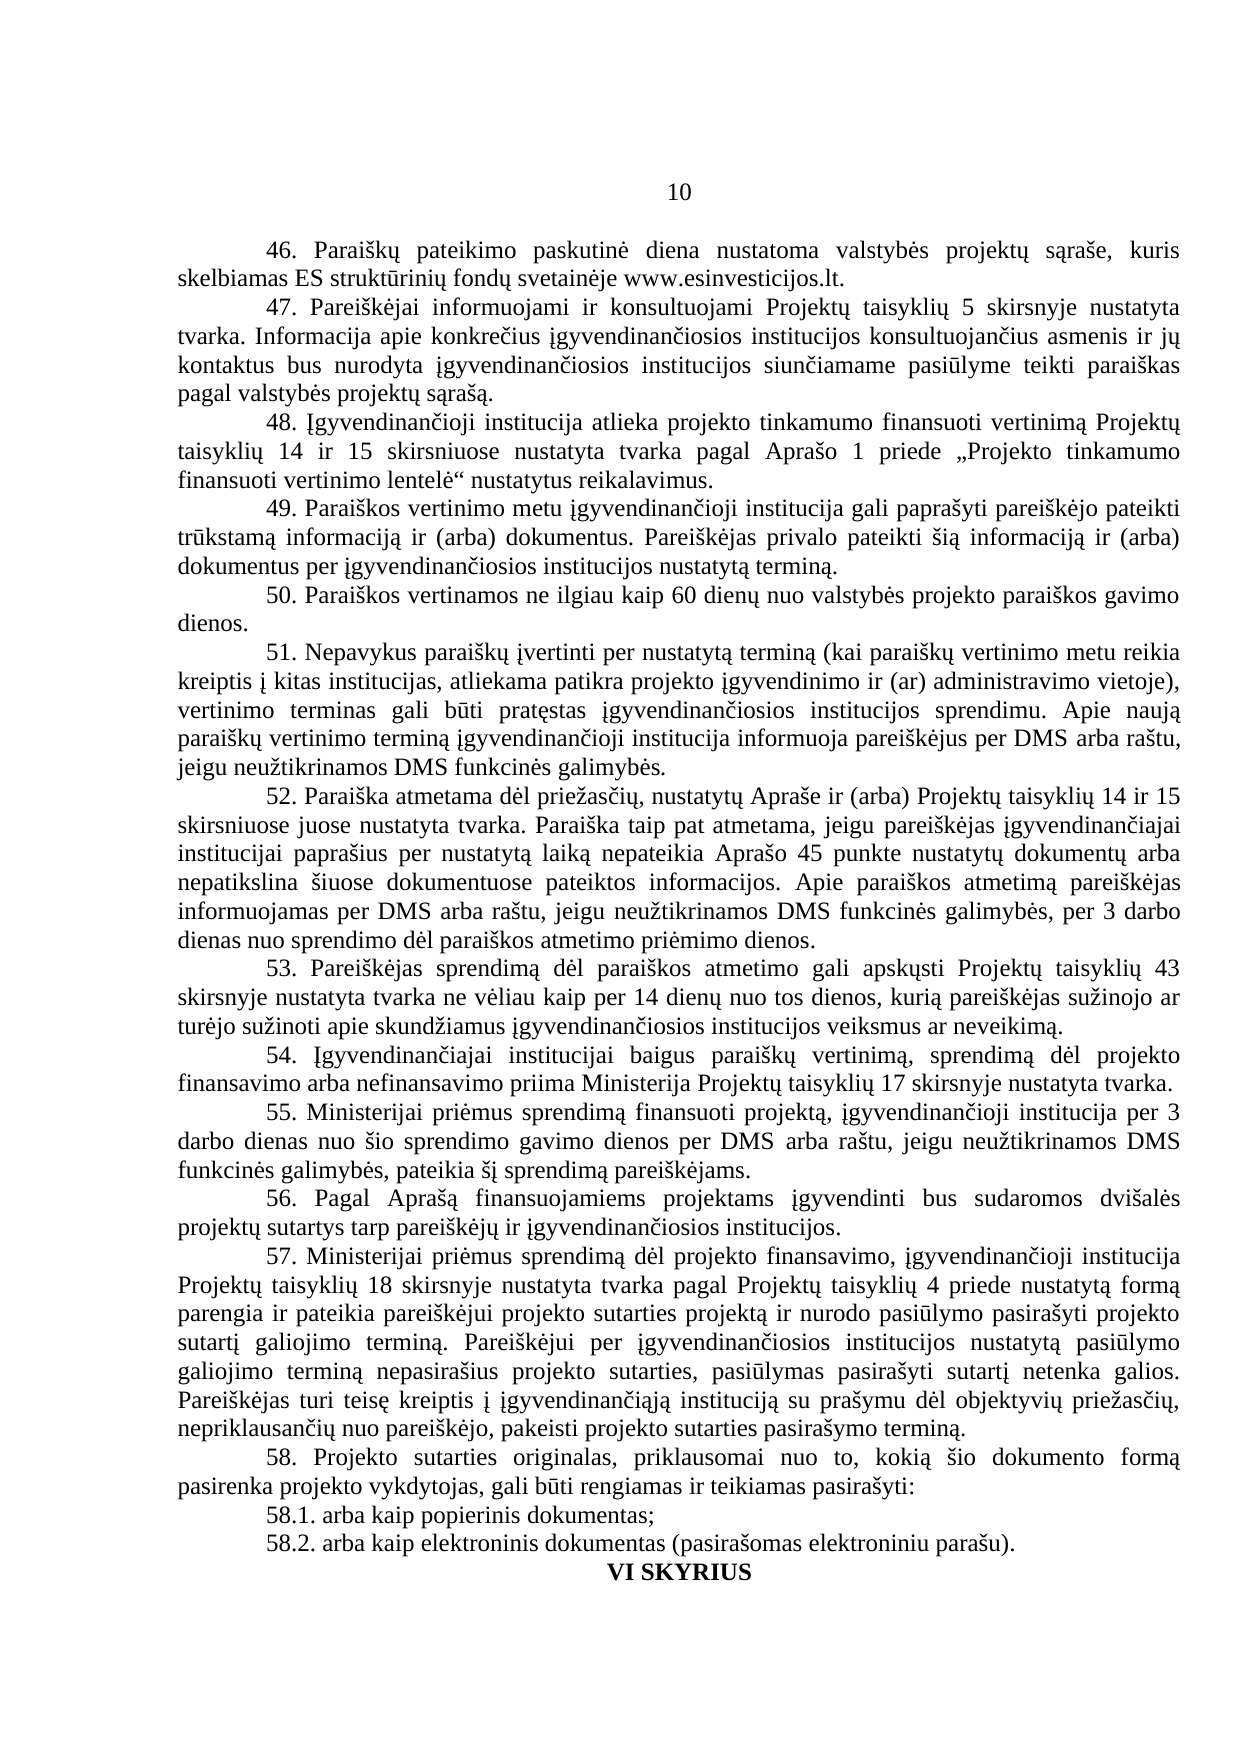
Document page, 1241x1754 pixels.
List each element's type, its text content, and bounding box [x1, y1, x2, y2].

text 57. Ministerijai priėmus sprendimą dėl projekto finansavimo, įgyvendinančioji institucija Projektų taisyklių 18 skirsnyje nustatyta tvarka pagal Projektų taisyklių 4 priede nustatytą formą parengia ir pateikia pareiškėjui projekto sutarties projektą ir nurodo pasiūlymo pasirašyti projekto sutartį galiojimo terminą. Pareiškėjui per įgyvendinančiosios institucijos nustatytą pasiūlymo galiojimo terminą nepasirašius projekto sutarties, pasiūlymas pasirašyti sutartį netenka galios. Pareiškėjas turi teisę kreiptis į įgyvendinančiąją instituciją su prašymu dėl objektyvių priežasčių, nepriklausančių nuo pareiškėjo, pakeisti projekto sutarties pasirašymo terminą. [177, 1241, 1181, 1442]
text 58. Projekto sutarties originalas, priklausomai nuo to, kokią šio dokumento formą pasirenka projekto vykdytojas, gali būti rengiamas ir teikiamas pasirašyti: [177, 1442, 1181, 1500]
text 53. Pareiškėjas sprendimą dėl paraiškos atmetimo gali apskųsti Projektų taisyklių 43 skirsnyje nustatyta tvarka ne vėliau kaip per 14 dienų nuo tos dienos, kurią pareiškėjas sužinojo ar turėjo sužinoti apie skundžiamus įgyvendinančiosios institucijos veiksmus ar neveikimą. [177, 953, 1181, 1040]
text 54. Įgyvendinančiajai institucijai baigus paraiškų vertinimą, sprendimą dėl projekto finansavimo arba nefinansavimo priima Ministerija Projektų taisyklių 17 skirsnyje nustatyta tvarka. [177, 1040, 1181, 1097]
text 47. Pareiškėjai informuojami ir konsultuojami Projektų taisyklių 5 skirsnyje nustatyta tvarka. Informacija apie konkrečius įgyvendinančiosios institucijos konsultuojančius asmenis ir jų kontaktus bus nurodyta įgyvendinančiosios institucijos siunčiamame pasiūlyme teikti paraiškas pagal valstybės projektų sąrašą. [177, 292, 1181, 407]
text 58.1. arba kaip popierinis dokumentas; [177, 1500, 1181, 1528]
text VI SKYRIUS [177, 1557, 1181, 1586]
text 56. Pagal Aprašą finansuojamiems projektams įgyvendinti bus sudaromos dvišalės projektų sutartys tarp pareiškėjų ir įgyvendinančiosios institucijos. [177, 1183, 1181, 1241]
text 55. Ministerijai priėmus sprendimą finansuoti projektą, įgyvendinančioji institucija per 3 darbo dienas nuo šio sprendimo gavimo dienos per DMS arba raštu, jeigu neužtikrinamos DMS funkcinės galimybės, pateikia šį sprendimą pareiškėjams. [177, 1097, 1181, 1183]
text 51. Nepavykus paraiškų įvertinti per nustatytą terminą (kai paraiškų vertinimo metu reikia kreiptis į kitas institucijas, atliekama patikra projekto įgyvendinimo ir (ar) administravimo vietoje), vertinimo terminas gali būti pratęstas įgyvendinančiosios institucijos sprendimu. Apie naują paraiškų vertinimo terminą įgyvendinančioji institucija informuoja pareiškėjus per DMS arba raštu, jeigu neužtikrinamos DMS funkcinės galimybės. [177, 637, 1181, 781]
text 49. Paraiškos vertinimo metu įgyvendinančioji institucija gali paprašyti pareiškėjo pateikti trūkstamą informaciją ir (arba) dokumentus. Pareiškėjas privalo pateikti šią informaciją ir (arba) dokumentus per įgyvendinančiosios institucijos nustatytą terminą. [177, 493, 1181, 580]
text 52. Paraiška atmetama dėl priežasčių, nustatytų Apraše ir (arba) Projektų taisyklių 14 ir 15 skirsniuose juose nustatyta tvarka. Paraiška taip pat atmetama, jeigu pareiškėjas įgyvendinančiajai institucijai paprašius per nustatytą laiką nepateikia Aprašo 45 punkte nustatytų dokumentų arba nepatikslina šiuose dokumentuose pateiktos informacijos. Apie paraiškos atmetimą pareiškėjas informuojamas per DMS arba raštu, jeigu neužtikrinamos DMS funkcinės galimybės, per 3 darbo dienas nuo sprendimo dėl paraiškos atmetimo priėmimo dienos. [177, 781, 1181, 953]
text 50. Paraiškos vertinamos ne ilgiau kaip 60 dienų nuo valstybės projekto paraiškos gavimo dienos. [177, 580, 1181, 637]
text 46. Paraiškų pateikimo paskutinė diena nustatoma valstybės projektų sąraše, kuris skelbiamas ES struktūrinių fondų svetainėje www.esinvesticijos.lt. [177, 235, 1181, 292]
text 58.2. arba kaip elektroninis dokumentas (pasirašomas elektroniniu parašu). [177, 1528, 1181, 1557]
text 48. Įgyvendinančioji institucija atlieka projekto tinkamumo finansuoti vertinimą Projektų taisyklių 14 ir 15 skirsniuose nustatyta tvarka pagal Aprašo 1 priede „Projekto tinkamumo finansuoti vertinimo lentelė“ nustatytus reikalavimus. [177, 407, 1181, 493]
